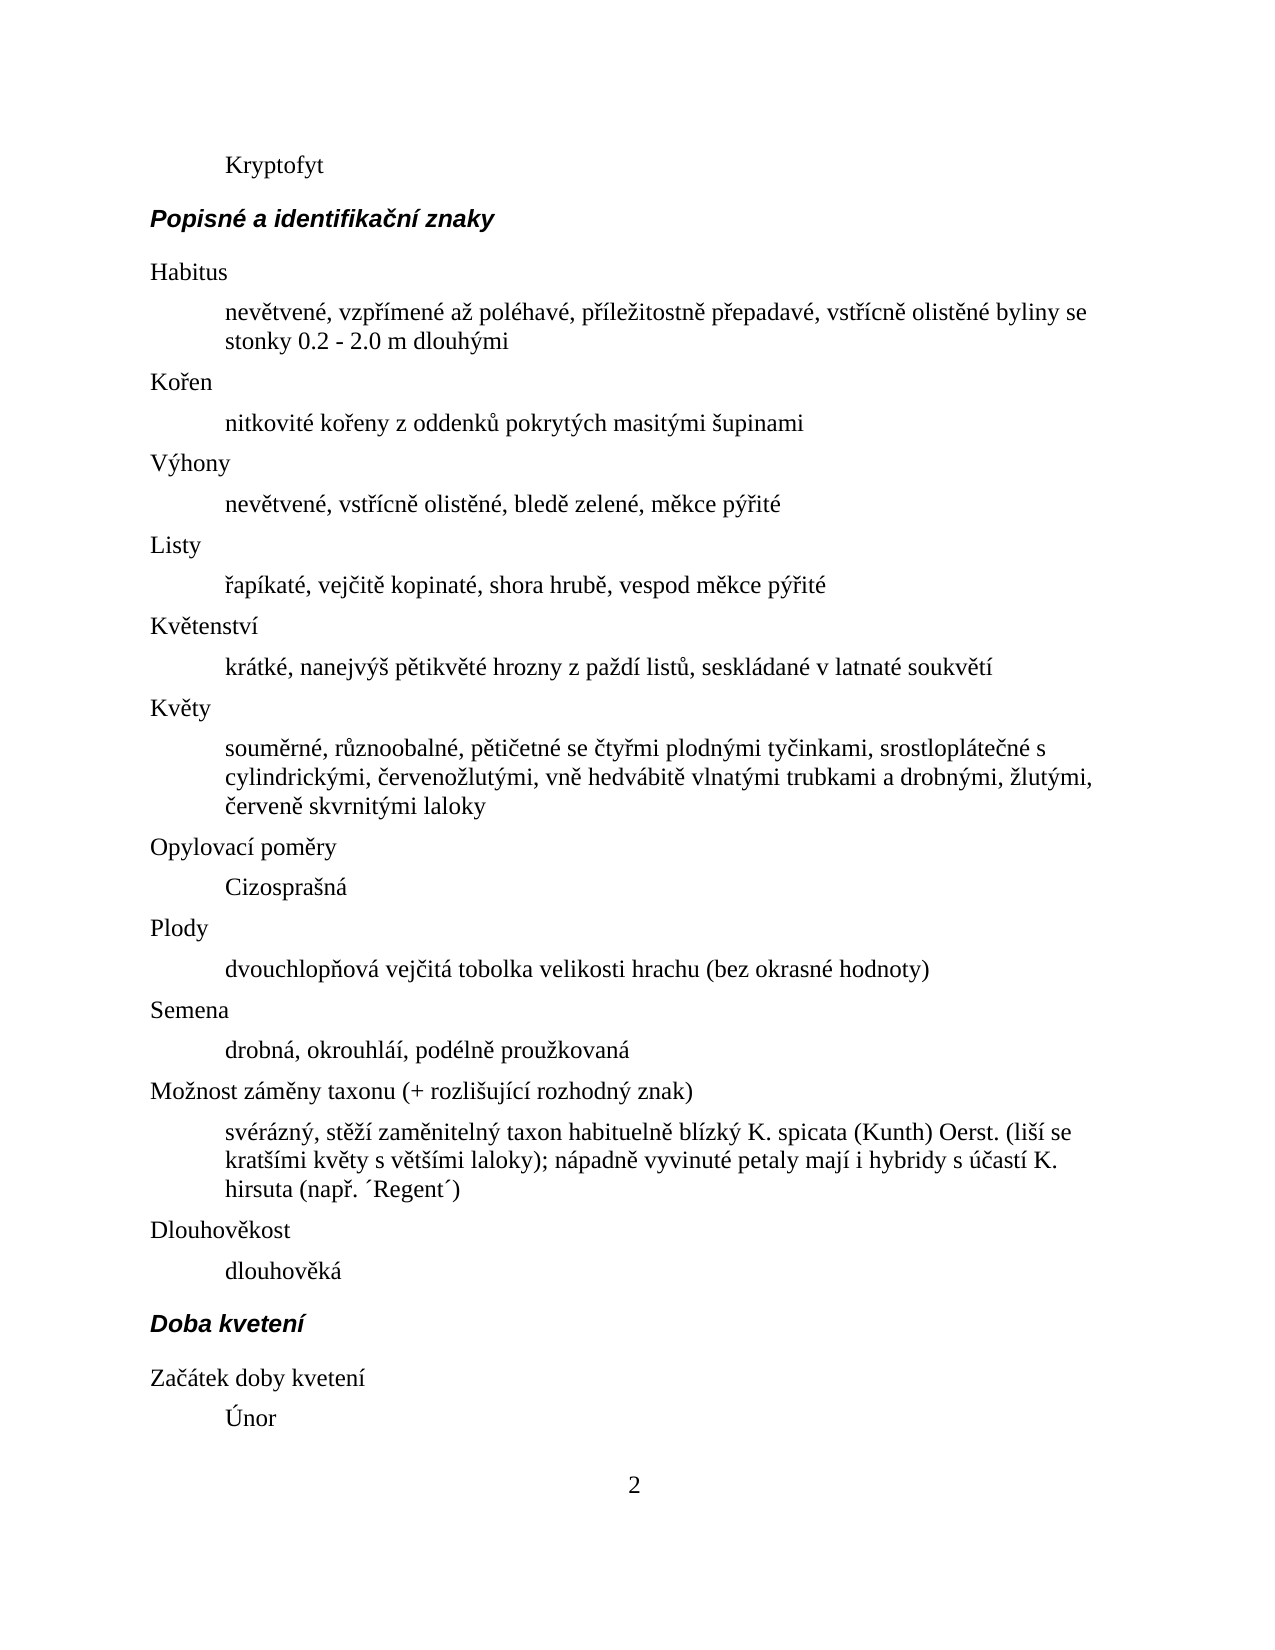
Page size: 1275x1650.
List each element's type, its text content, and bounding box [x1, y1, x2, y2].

text nevětvené, vstřícně olistěné, bledě zelené, měkce pýřité [225, 489, 1125, 518]
text Plody [150, 913, 1125, 942]
text Kryptofyt [225, 150, 1125, 179]
text dlouhověká [225, 1256, 1125, 1284]
text krátké, nanejvýš pětikvěté hrozny z paždí listů, seskládané v latnaté soukvětí [225, 652, 1125, 681]
subtitle Popisné a identifikační znaky [150, 204, 1125, 232]
text drobná, okrouhláí, podélně proužkovaná [225, 1035, 1125, 1064]
text Dlouhověkost [150, 1215, 1125, 1244]
text souměrné, různoobalné, pětičetné se čtyřmi plodnými tyčinkami, srostloplátečné s cylindrickými, červenožlutými, vně hedvábitě vlnatými trubkami a drobnými, žlutými, červeně skvrnitými laloky [225, 733, 1125, 820]
text Květenství [150, 611, 1125, 640]
text svérázný, stěží zaměnitelný taxon habituelně blízký K. spicata (Kunth) Oerst. (liší se kratšími květy s většími laloky); nápadně vyvinuté petaly mají i hybridy s účastí K. hirsuta (např. ´Regent´) [225, 1117, 1125, 1203]
text Únor [225, 1403, 1125, 1432]
text Kořen [150, 367, 1125, 396]
text Květy [150, 693, 1125, 722]
text Opylovací poměry [150, 832, 1125, 861]
text řapíkaté, vejčitě kopinaté, shora hrubě, vespod měkce pýřité [225, 571, 1125, 599]
text Listy [150, 530, 1125, 559]
text Výhony [150, 448, 1125, 477]
text Cizosprašná [225, 872, 1125, 901]
text Možnost záměny taxonu (+ rozlišující rozhodný znak) [150, 1076, 1125, 1105]
text Začátek doby kvetení [150, 1363, 1125, 1391]
subtitle Doba kvetení [150, 1309, 1125, 1338]
text dvouchlopňová vejčitá tobolka velikosti hrachu (bez okrasné hodnoty) [225, 954, 1125, 983]
text nevětvené, vzpřímené až poléhavé, příležitostně přepadavé, vstřícně olistěné byliny se stonky 0.2 - 2.0 m dlouhými [225, 297, 1125, 355]
text Semena [150, 995, 1125, 1023]
text nitkovité kořeny z oddenků pokrytých masitými šupinami [225, 408, 1125, 436]
text Habitus [150, 257, 1125, 286]
